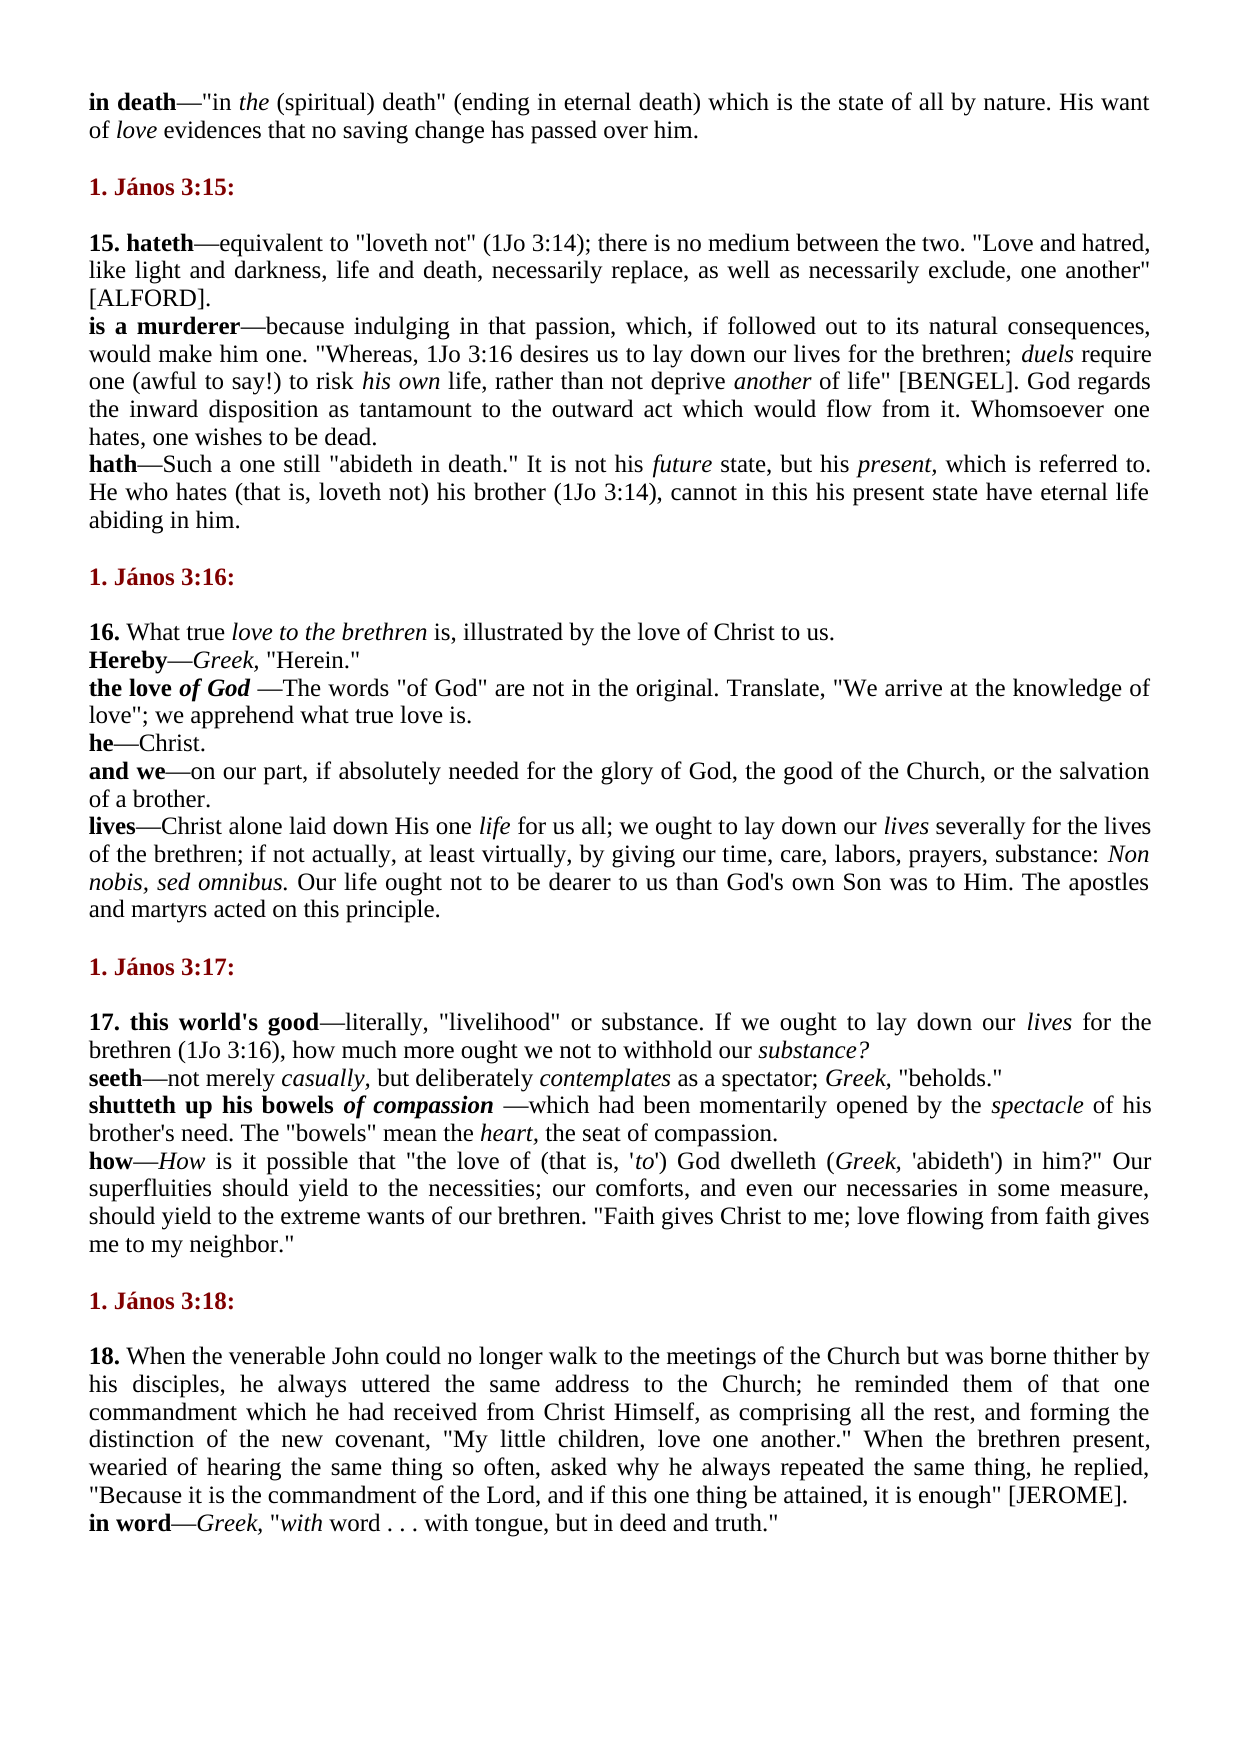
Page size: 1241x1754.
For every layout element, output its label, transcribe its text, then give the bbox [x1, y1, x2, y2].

text 16. What true love to the brethren is, illustrated by the love of Christ to us. Hereby—Greek, "Herein." the love of God —The words "of God" are not in the original. Translate, "We arrive at the knowledge of love"; we apprehend what true love is. he—Christ. and we—on our part, if absolutely needed for the glory of God, the good of the Church, or the salvation of a brother. lives—Christ alone laid down His one life for us all; we ought to lay down our lives severally for the lives of the brethren; if not actually, at least virtually, by giving our time, care, labors, prayers, substance: Non nobis, sed omnibus. Our life ought not to be dearer to us than God's own Son was to Him. The apostles and martyrs acted on this principle. [88, 618, 1152, 923]
text 1. János 3:16: [88, 563, 1152, 591]
text 17. this world's good—literally, "livelihood" or substance. If we ought to lay down our lives for the brethren (1Jo 3:16), how much more ought we not to withhold our substance? seeth—not merely casually, but deliberately contemplates as a spectator; Greek, "beholds." shutteth up his bowels of compassion —which had been momentarily opened by the spectacle of his brother's need. The "bowels" mean the heart, the seat of compassion. how—How is it possible that "the love of (that is, 'to') God dwelleth (Greek, 'abideth') in him?" Our superfluities should yield to the necessities; our comforts, and even our necessaries in some measure, should yield to the extreme wants of our brethren. "Faith gives Christ to me; love flowing from faith gives me to my neighbor." [88, 1008, 1152, 1258]
text 1. János 3:15: [88, 173, 1152, 201]
text 1. János 3:18: [88, 1287, 1152, 1315]
text 1. János 3:17: [88, 953, 1152, 981]
text in death—"in the (spiritual) death" (ending in eternal death) which is the state of all by nature. His want of love evidences that no saving change has passed over him. [88, 88, 1152, 144]
text 15. hateth—equivalent to "loveth not" (1Jo 3:14); there is no medium between the two. "Love and hatred, like light and darkness, life and death, necessarily replace, as well as necessarily exclude, one another" [ALFORD]. is a murderer—because indulging in that passion, which, if followed out to its natural consequences, would make him one. "Whereas, 1Jo 3:16 desires us to lay down our lives for the brethren; duels require one (awful to say!) to risk his own life, rather than not deprive another of life" [BENGEL]. God regards the inward disposition as tantamount to the outward act which would flow from it. Whomsoever one hates, one wishes to be dead. hath—Such a one still "abideth in death." It is not his future state, but his present, which is referred to. He who hates (that is, loveth not) his brother (1Jo 3:14), cannot in this his present state have eternal life abiding in him. [88, 229, 1152, 534]
text 18. When the venerable John could no longer walk to the meetings of the Church but was borne thither by his disciples, he always uttered the same address to the Church; he reminded them of that one commandment which he had received from Christ Himself, as comprising all the rest, and forming the distinction of the new covenant, "My little children, love one another." When the brethren present, wearied of hearing the same thing so often, asked why he always repeated the same thing, he replied, "Because it is the commandment of the Lord, and if this one thing be attained, it is enough" [JEROME]. in word—Greek, "with word . . . with tongue, but in deed and truth." [88, 1342, 1152, 1536]
